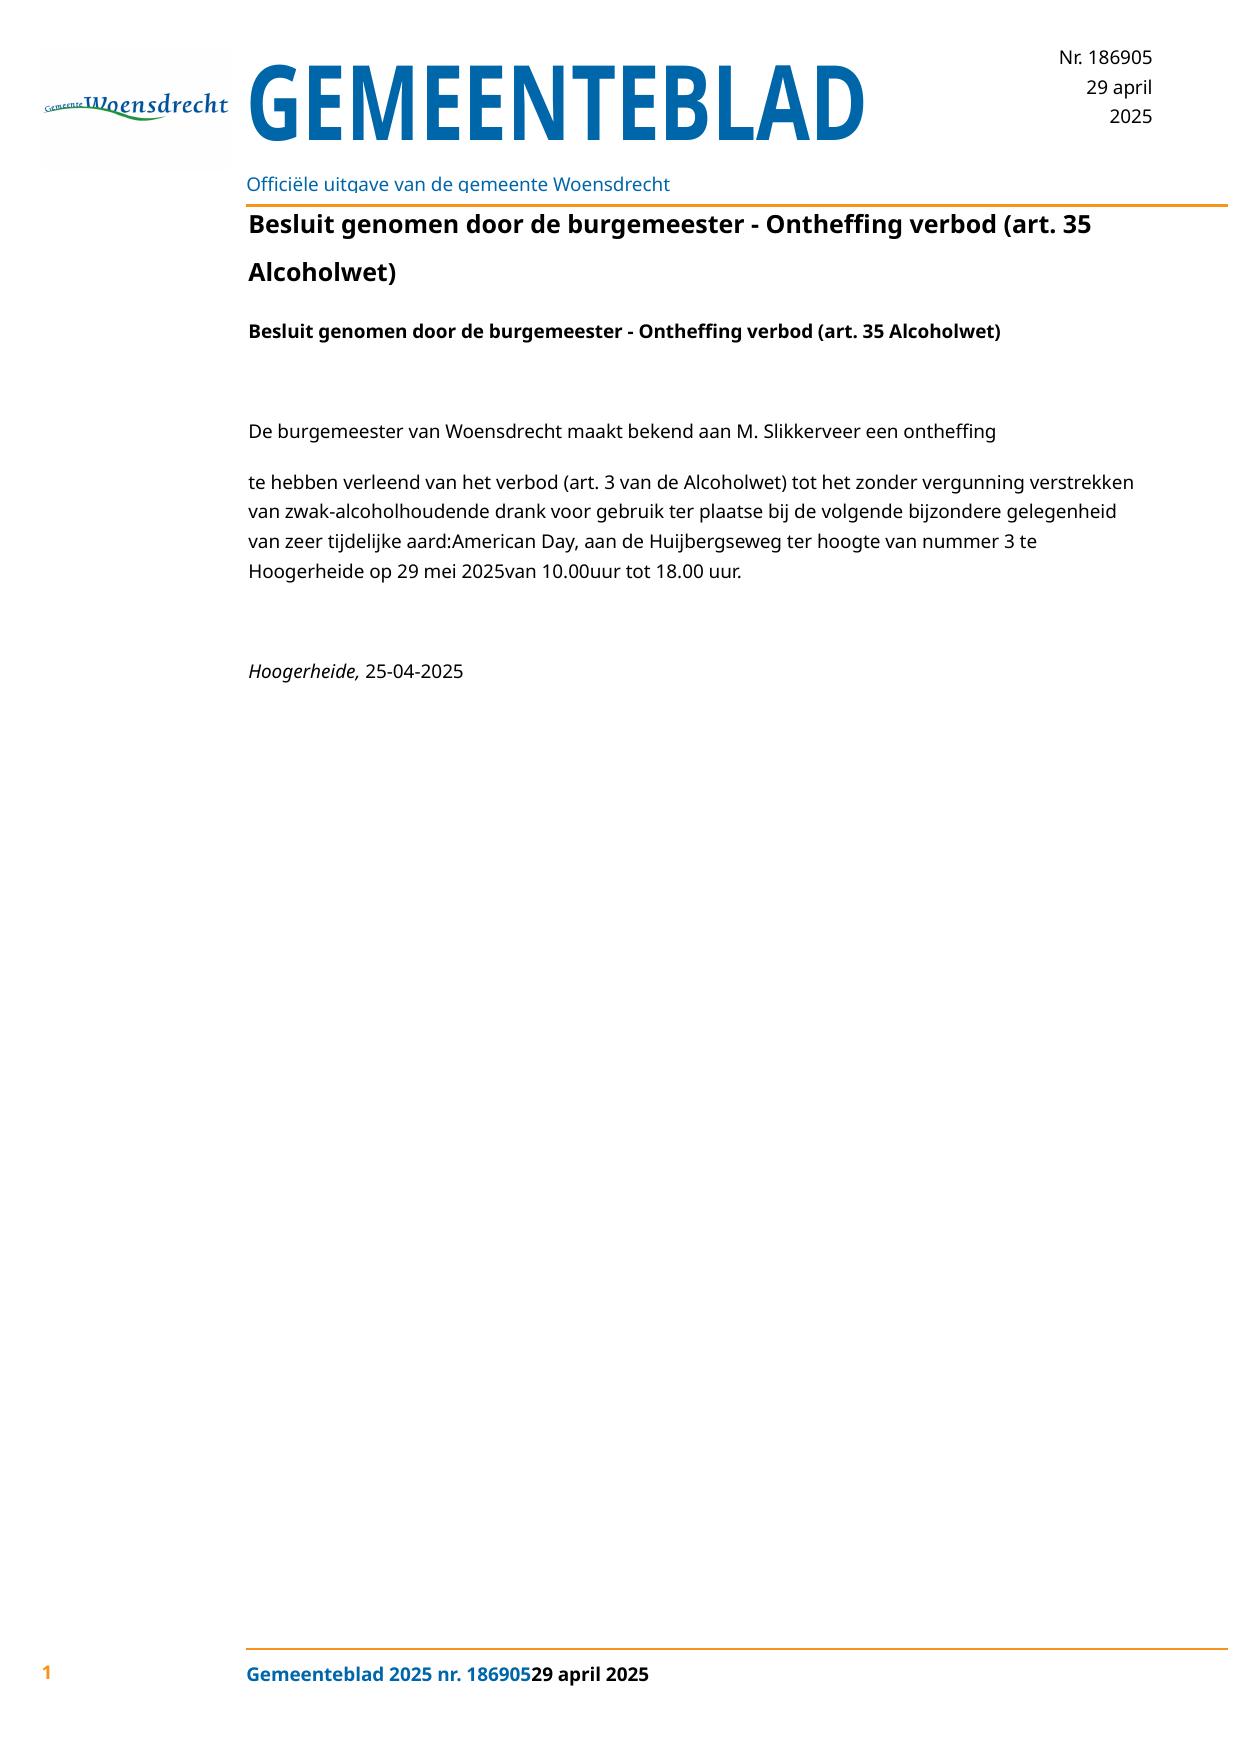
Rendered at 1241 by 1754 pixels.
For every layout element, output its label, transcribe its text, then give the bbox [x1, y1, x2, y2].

text Hoogerheide, 25-04-2025 [248, 659, 1152, 684]
text te hebben verleend van het verbod (art. 3 van de Alcoholwet) tot het zonder vergunning verstrekken van zwak-alcoholhoudende drank voor gebruik ter plaatse bij de volgende bijzondere gelegenheid van zeer tijdelijke aard:American Day, aan de Huijbergseweg ter hoogte van nummer 3 te Hoogerheide op 29 mei 2025van 10.00uur tot 18.00 uur. [248, 469, 1152, 584]
picture [41, 47, 231, 172]
text Besluit genomen door de burgemeester - Ontheffing verbod (art. 35 Alcoholwet) [248, 318, 1152, 344]
text De burgemeester van Woensdrecht maakt bekend aan M. Slikkerveer een ontheffing [248, 419, 1152, 444]
text Besluit genomen door de burgemeester - Ontheffing verbod (art. 35 Alcoholwet) [248, 207, 1152, 288]
